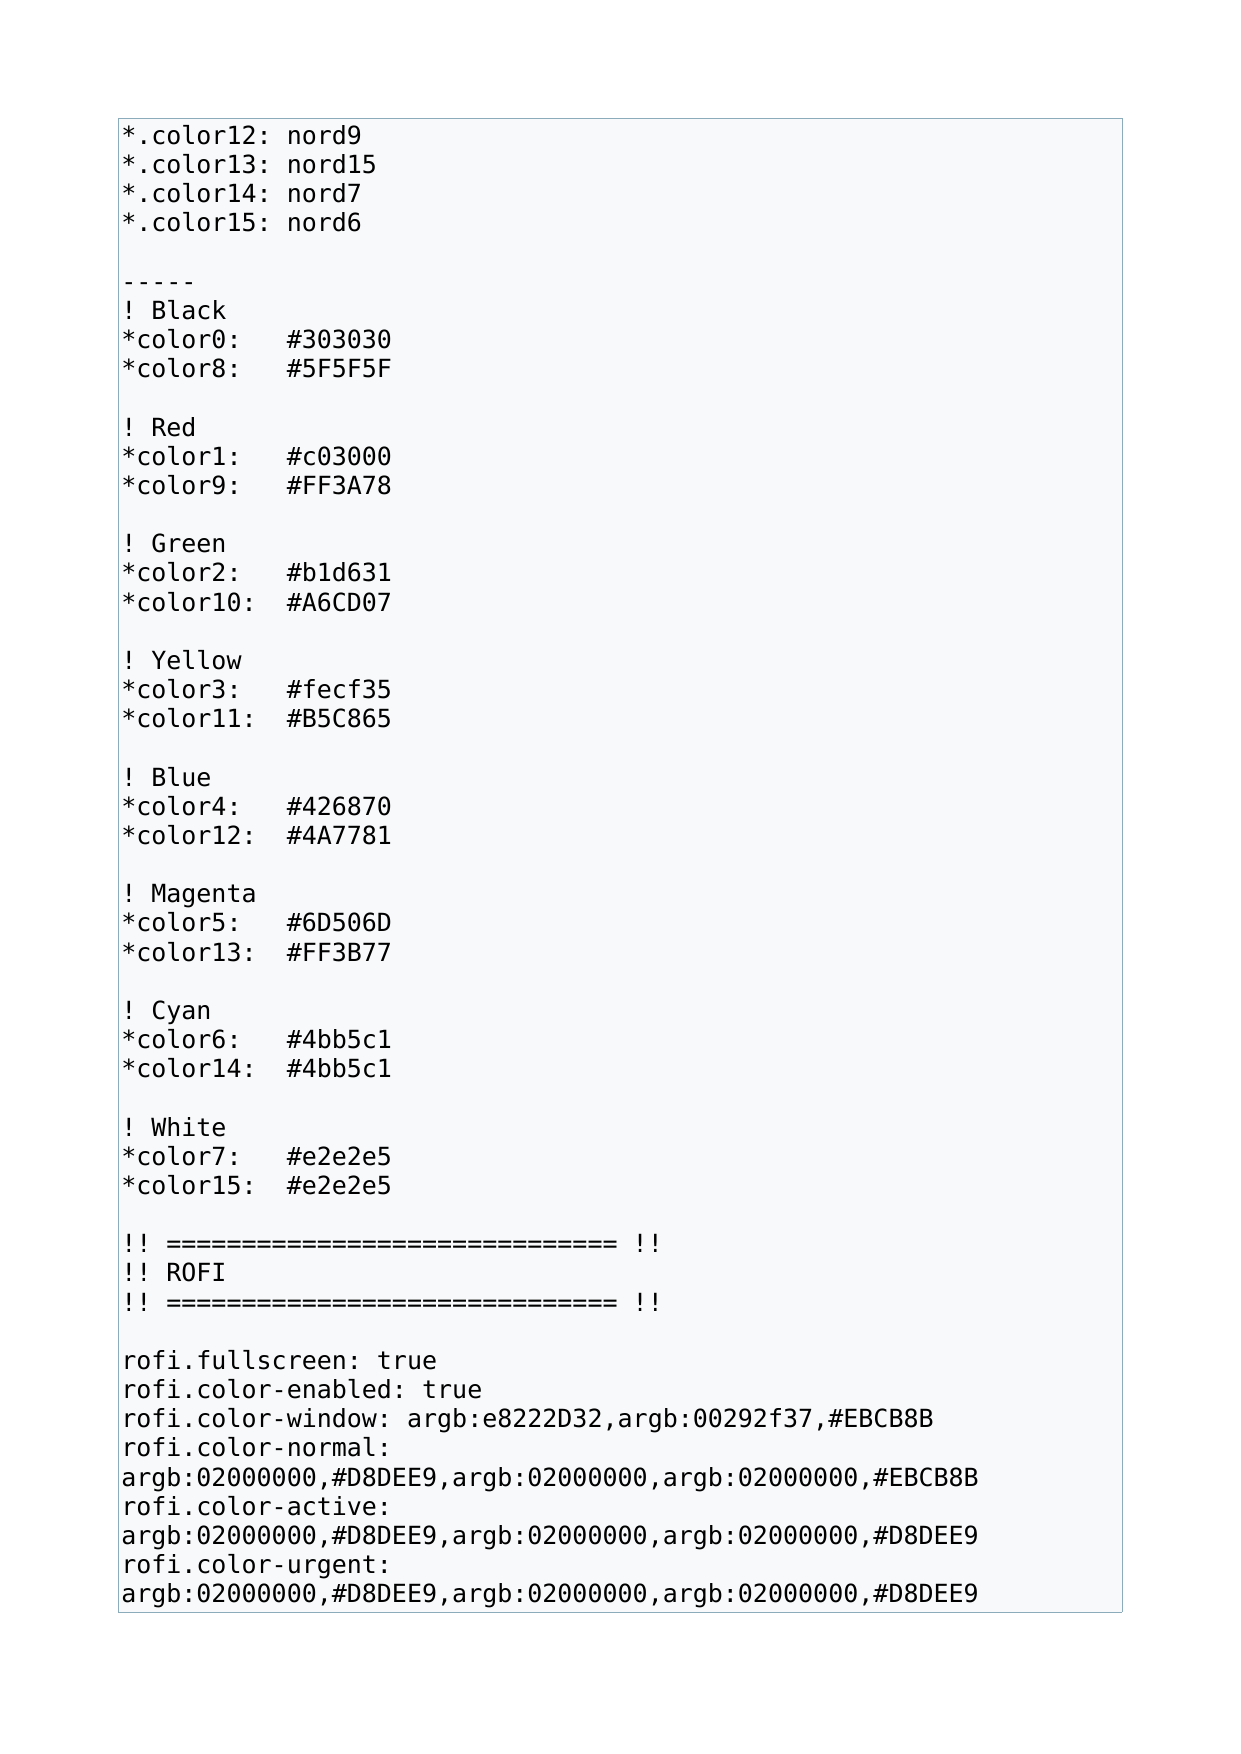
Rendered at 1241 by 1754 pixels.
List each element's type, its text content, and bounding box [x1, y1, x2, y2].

table_header *.color12: nord9 *.color13: nord15 *.color14: nord7 *.color15: nord6 ----- ! Black *color0: #303030 *color8: #5F5F5F ! Red *color1: #c03000 *color9: #FF3A78 ! Green *color2: #b1d631 *color10: #A6CD07 ! Yellow *color3: #fecf35 *color11: #B5C865 ! Blue *color4: #426870 *color12: #4A7781 ! Magenta *color5: #6D506D *color13: #FF3B77 ! Cyan *color6: #4bb5c1 *color14: #4bb5c1 ! White *color7: #e2e2e5 *color15: #e2e2e5 !! ============================== !! !! ROFI !! ============================== !! rofi.fullscreen: true rofi.color-enabled: true rofi.color-window: argb:e8222D32,argb:00292f37,#EBCB8B rofi.color-normal: argb:02000000,#D8DEE9,argb:02000000,argb:02000000,#EBCB8B rofi.color-active: argb:02000000,#D8DEE9,argb:02000000,argb:02000000,#D8DEE9 rofi.color-urgent: argb:02000000,#D8DEE9,argb:02000000,argb:02000000,#D8DEE9 [119, 119, 1122, 1612]
